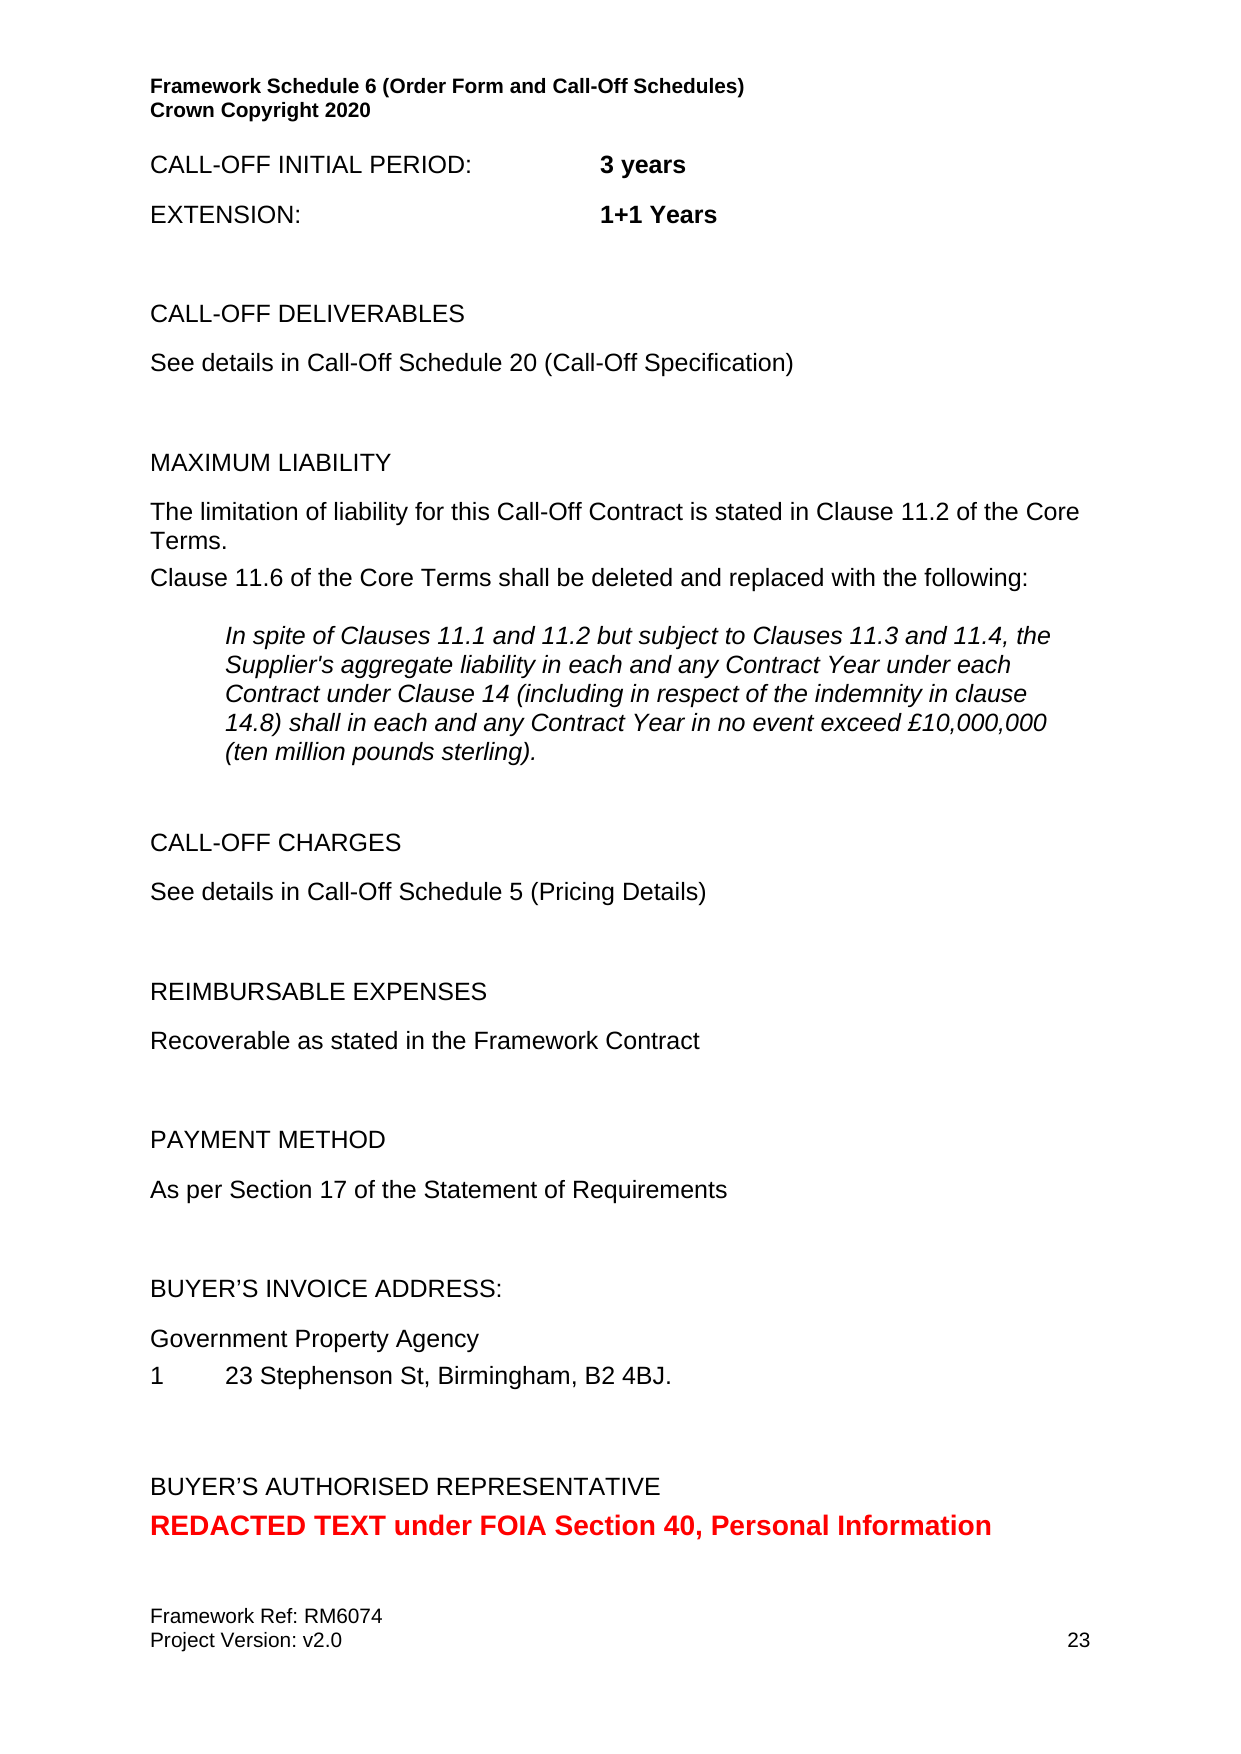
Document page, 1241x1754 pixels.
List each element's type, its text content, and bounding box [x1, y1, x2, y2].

text REDACTED TEXT under FOIA Section 40, Personal Information [150, 1509, 1090, 1541]
text Clause 11.6 of the Core Terms shall be deleted and replaced with the following: [150, 563, 1090, 592]
text BUYER’S INVOICE ADDRESS: [150, 1274, 1090, 1303]
text Recoverable as stated in the Framework Contract [150, 1026, 1090, 1055]
text As per Section 17 of the Statement of Requirements [150, 1175, 1090, 1203]
text BUYER’S AUTHORISED REPRESENTATIVE [150, 1472, 1090, 1501]
text CALL-OFF CHARGES [150, 828, 1090, 856]
text CALL-OFF INITIAL PERIOD: 3 years [150, 150, 1090, 179]
text REIMBURSABLE EXPENSES [150, 976, 1090, 1005]
text PAYMENT METHOD [150, 1125, 1090, 1154]
text See details in Call-Off Schedule 20 (Call-Off Specification) [150, 348, 1090, 377]
text See details in Call-Off Schedule 5 (Pricing Details) [150, 877, 1090, 906]
text The limitation of liability for this Call-Off Contract is stated in Clause 11.2 of the Core Terms. [150, 497, 1090, 554]
text In spite of Clauses 11.1 and 11.2 but subject to Clauses 11.3 and 11.4, the Supplier's aggregate liability in each and any Contract Year under each Contract under Clause 14 (including in respect of the indemnity in clause 14.8) shall in each and any Contract Year in no event exceed £10,000,000 (ten million pounds sterling). [225, 621, 1090, 765]
text EXTENSION: 1+1 Years [150, 199, 1090, 228]
text MAXIMUM LIABILITY [150, 447, 1090, 476]
text CALL-OFF DELIVERABLES [150, 299, 1090, 327]
subtitle 23 Stephenson St, Birmingham, B2 4BJ. [150, 1361, 1090, 1389]
text Government Property Agency [150, 1323, 1090, 1352]
